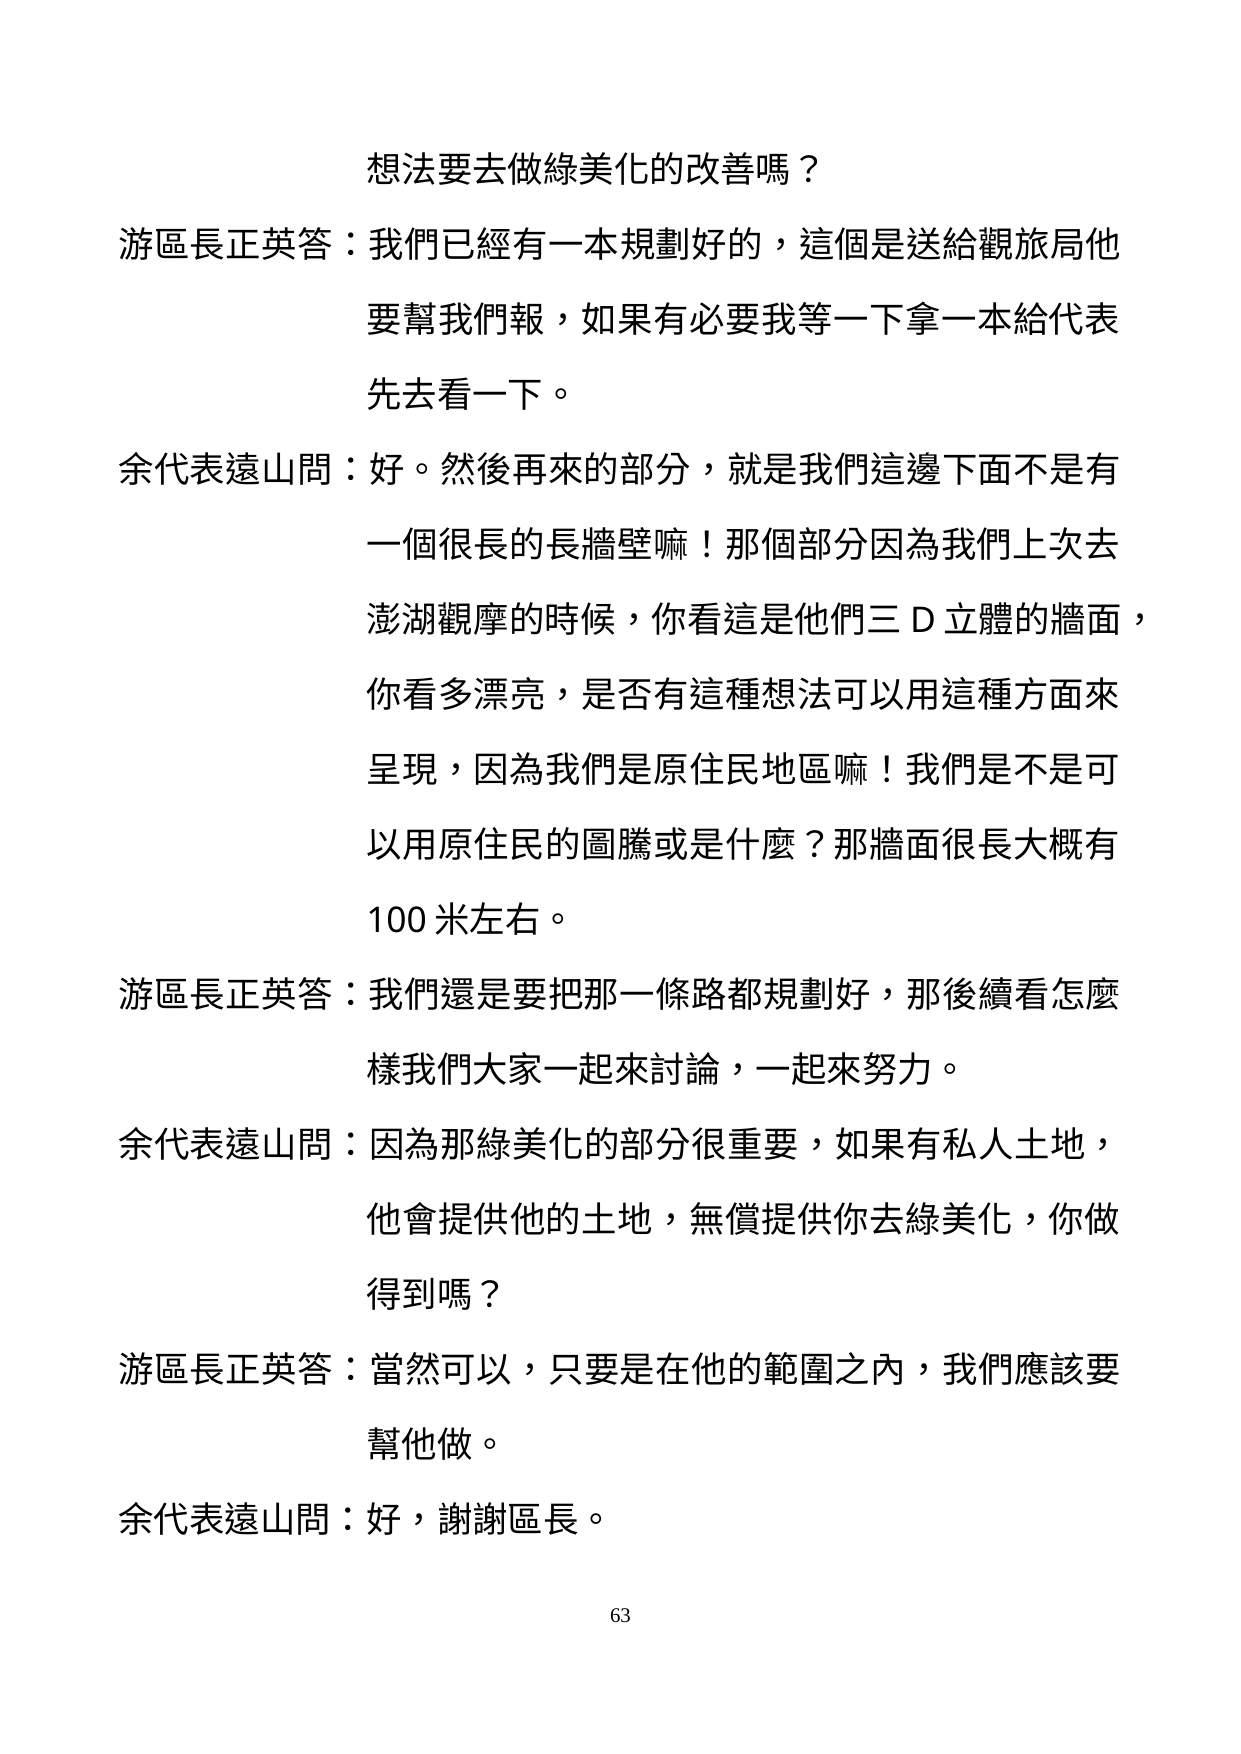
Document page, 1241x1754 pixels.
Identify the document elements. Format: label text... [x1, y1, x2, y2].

text 余代表遠山問：好。然後再來的部分，就是我們這邊下面不是有一個很長的長牆壁嘛！那個部分因為我們上次去澎湖觀摩的時候，你看這是他們三D立體的牆面，你看多漂亮，是否有這種想法可以用這種方面來呈現，因為我們是原住民地區嘛！我們是不是可以用原住民的圖騰或是什麼？那牆面很長大概有100米左右。 [118, 430, 1122, 955]
text 想法要去做綠美化的改善嗎？ [118, 130, 1122, 205]
text 余代表遠山問：好，謝謝區長。 [118, 1480, 1122, 1555]
text 游區長正英答：我們已經有一本規劃好的，這個是送給觀旅局他要幫我們報，如果有必要我等一下拿一本給代表先去看一下。 [118, 205, 1122, 430]
text 余代表遠山問：因為那綠美化的部分很重要，如果有私人土地，他會提供他的土地，無償提供你去綠美化，你做得到嗎？ [118, 1105, 1122, 1330]
text 游區長正英答：我們還是要把那一條路都規劃好，那後續看怎麼樣我們大家一起來討論，一起來努力。 [118, 955, 1122, 1105]
text 游區長正英答：當然可以，只要是在他的範圍之內，我們應該要幫他做。 [118, 1330, 1122, 1480]
